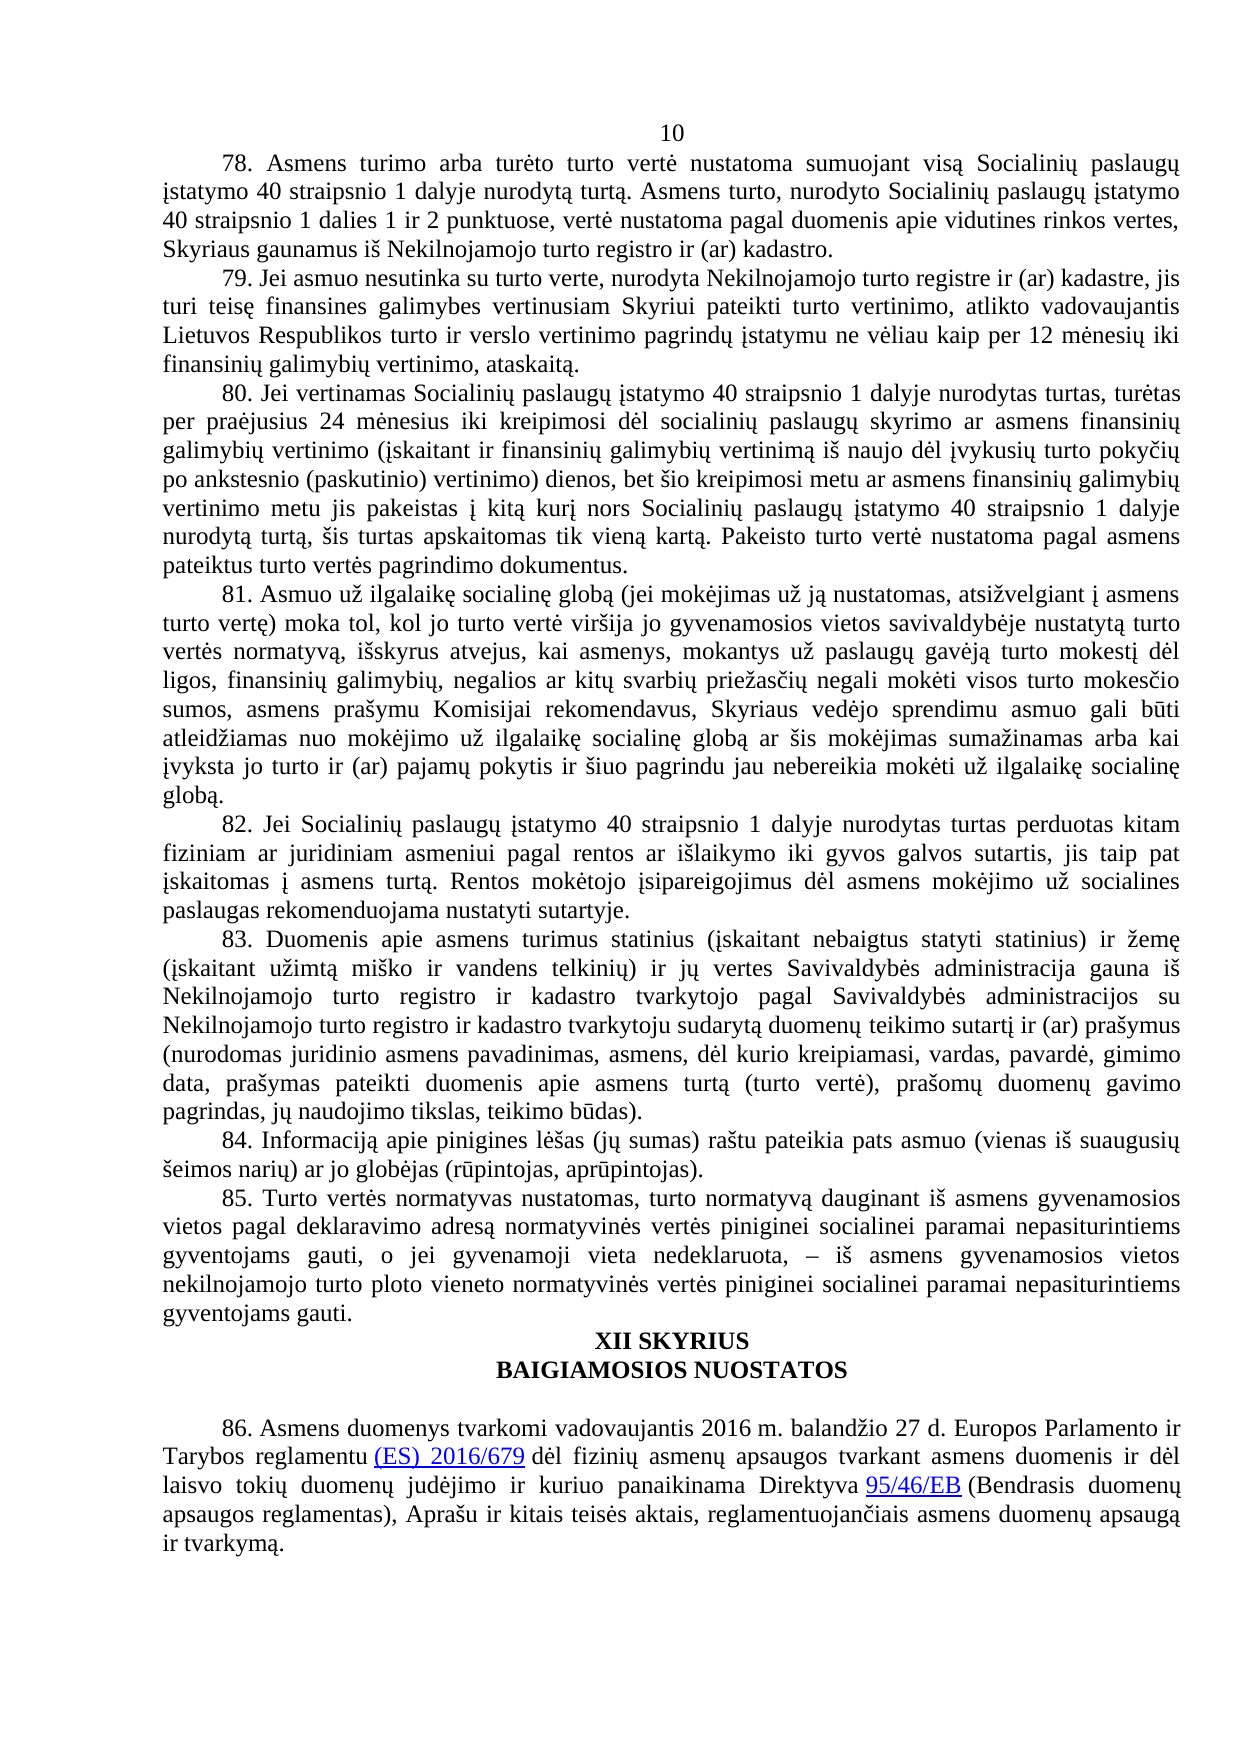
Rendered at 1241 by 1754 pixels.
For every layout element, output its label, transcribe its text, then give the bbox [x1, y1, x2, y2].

text 83. Duomenis apie asmens turimus statinius (įskaitant nebaigtus statyti statinius) ir žemę (įskaitant užimtą miško ir vandens telkinių) ir jų vertes Savivaldybės administracija gauna iš Nekilnojamojo turto registro ir kadastro tvarkytojo pagal Savivaldybės administracijos su Nekilnojamojo turto registro ir kadastro tvarkytoju sudarytą duomenų teikimo sutartį ir (ar) prašymus (nurodomas juridinio asmens pavadinimas, asmens, dėl kurio kreipiamasi, vardas, pavardė, gimimo data, prašymas pateikti duomenis apie asmens turtą (turto vertė), prašomų duomenų gavimo pagrindas, jų naudojimo tikslas, teikimo būdas). [162, 924, 1181, 1125]
text 84. Informaciją apie pinigines lėšas (jų sumas) raštu pateikia pats asmuo (vienas iš suaugusių šeimos narių) ar jo globėjas (rūpintojas, aprūpintojas). [162, 1125, 1181, 1183]
text 86. Asmens duomenys tvarkomi vadovaujantis 2016 m. balandžio 27 d. Europos Parlamento ir Tarybos reglamentu (ES) 2016/679 dėl fizinių asmenų apsaugos tvarkant asmens duomenis ir dėl laisvo tokių duomenų judėjimo ir kuriuo panaikinama Direktyva 95/46/EB (Bendrasis duomenų apsaugos reglamentas), Aprašu ir kitais teisės aktais, reglamentuojančiais asmens duomenų apsaugą ir tvarkymą. [162, 1413, 1181, 1556]
text 79. Jei asmuo nesutinka su turto verte, nurodyta Nekilnojamojo turto registre ir (ar) kadastre, jis turi teisę finansines galimybes vertinusiam Skyriui pateikti turto vertinimo, atlikto vadovaujantis Lietuvos Respublikos turto ir verslo vertinimo pagrindų įstatymu ne vėliau kaip per 12 mėnesių iki finansinių galimybių vertinimo, ataskaitą. [162, 263, 1181, 378]
text 78. Asmens turimo arba turėto turto vertė nustatoma sumuojant visą Socialinių paslaugų įstatymo 40 straipsnio 1 dalyje nurodytą turtą. Asmens turto, nurodyto Socialinių paslaugų įstatymo 40 straipsnio 1 dalies 1 ir 2 punktuose, vertė nustatoma pagal duomenis apie vidutines rinkos vertes, Skyriaus gaunamus iš Nekilnojamojo turto registro ir (ar) kadastro. [162, 148, 1181, 263]
text 80. Jei vertinamas Socialinių paslaugų įstatymo 40 straipsnio 1 dalyje nurodytas turtas, turėtas per praėjusius 24 mėnesius iki kreipimosi dėl socialinių paslaugų skyrimo ar asmens finansinių galimybių vertinimo (įskaitant ir finansinių galimybių vertinimą iš naujo dėl įvykusių turto pokyčių po ankstesnio (paskutinio) vertinimo) dienos, bet šio kreipimosi metu ar asmens finansinių galimybių vertinimo metu jis pakeistas į kitą kurį nors Socialinių paslaugų įstatymo 40 straipsnio 1 dalyje nurodytą turtą, šis turtas apskaitomas tik vieną kartą. Pakeisto turto vertė nustatoma pagal asmens pateiktus turto vertės pagrindimo dokumentus. [162, 378, 1181, 579]
text XII SKYRIUS [162, 1326, 1181, 1355]
text 81. Asmuo už ilgalaikę socialinę globą (jei mokėjimas už ją nustatomas, atsižvelgiant į asmens turto vertę) moka tol, kol jo turto vertė viršija jo gyvenamosios vietos savivaldybėje nustatytą turto vertės normatyvą, išskyrus atvejus, kai asmenys, mokantys už paslaugų gavėją turto mokestį dėl ligos, finansinių galimybių, negalios ar kitų svarbių priežasčių negali mokėti visos turto mokesčio sumos, asmens prašymu Komisijai rekomendavus, Skyriaus vedėjo sprendimu asmuo gali būti atleidžiamas nuo mokėjimo už ilgalaikę socialinę globą ar šis mokėjimas sumažinamas arba kai įvyksta jo turto ir (ar) pajamų pokytis ir šiuo pagrindu jau nebereikia mokėti už ilgalaikę socialinę globą. [162, 579, 1181, 809]
text 85. Turto vertės normatyvas nustatomas, turto normatyvą dauginant iš asmens gyvenamosios vietos pagal deklaravimo adresą normatyvinės vertės piniginei socialinei paramai nepasiturintiems gyventojams gauti, o jei gyvenamoji vieta nedeklaruota, – iš asmens gyvenamosios vietos nekilnojamojo turto ploto vieneto normatyvinės vertės piniginei socialinei paramai nepasiturintiems gyventojams gauti. [162, 1183, 1181, 1326]
text 82. Jei Socialinių paslaugų įstatymo 40 straipsnio 1 dalyje nurodytas turtas perduotas kitam fiziniam ar juridiniam asmeniui pagal rentos ar išlaikymo iki gyvos galvos sutartis, jis taip pat įskaitomas į asmens turtą. Rentos mokėtojo įsipareigojimus dėl asmens mokėjimo už socialines paslaugas rekomenduojama nustatyti sutartyje. [162, 809, 1181, 924]
text BAIGIAMOSIOS NUOSTATOS [162, 1355, 1181, 1384]
